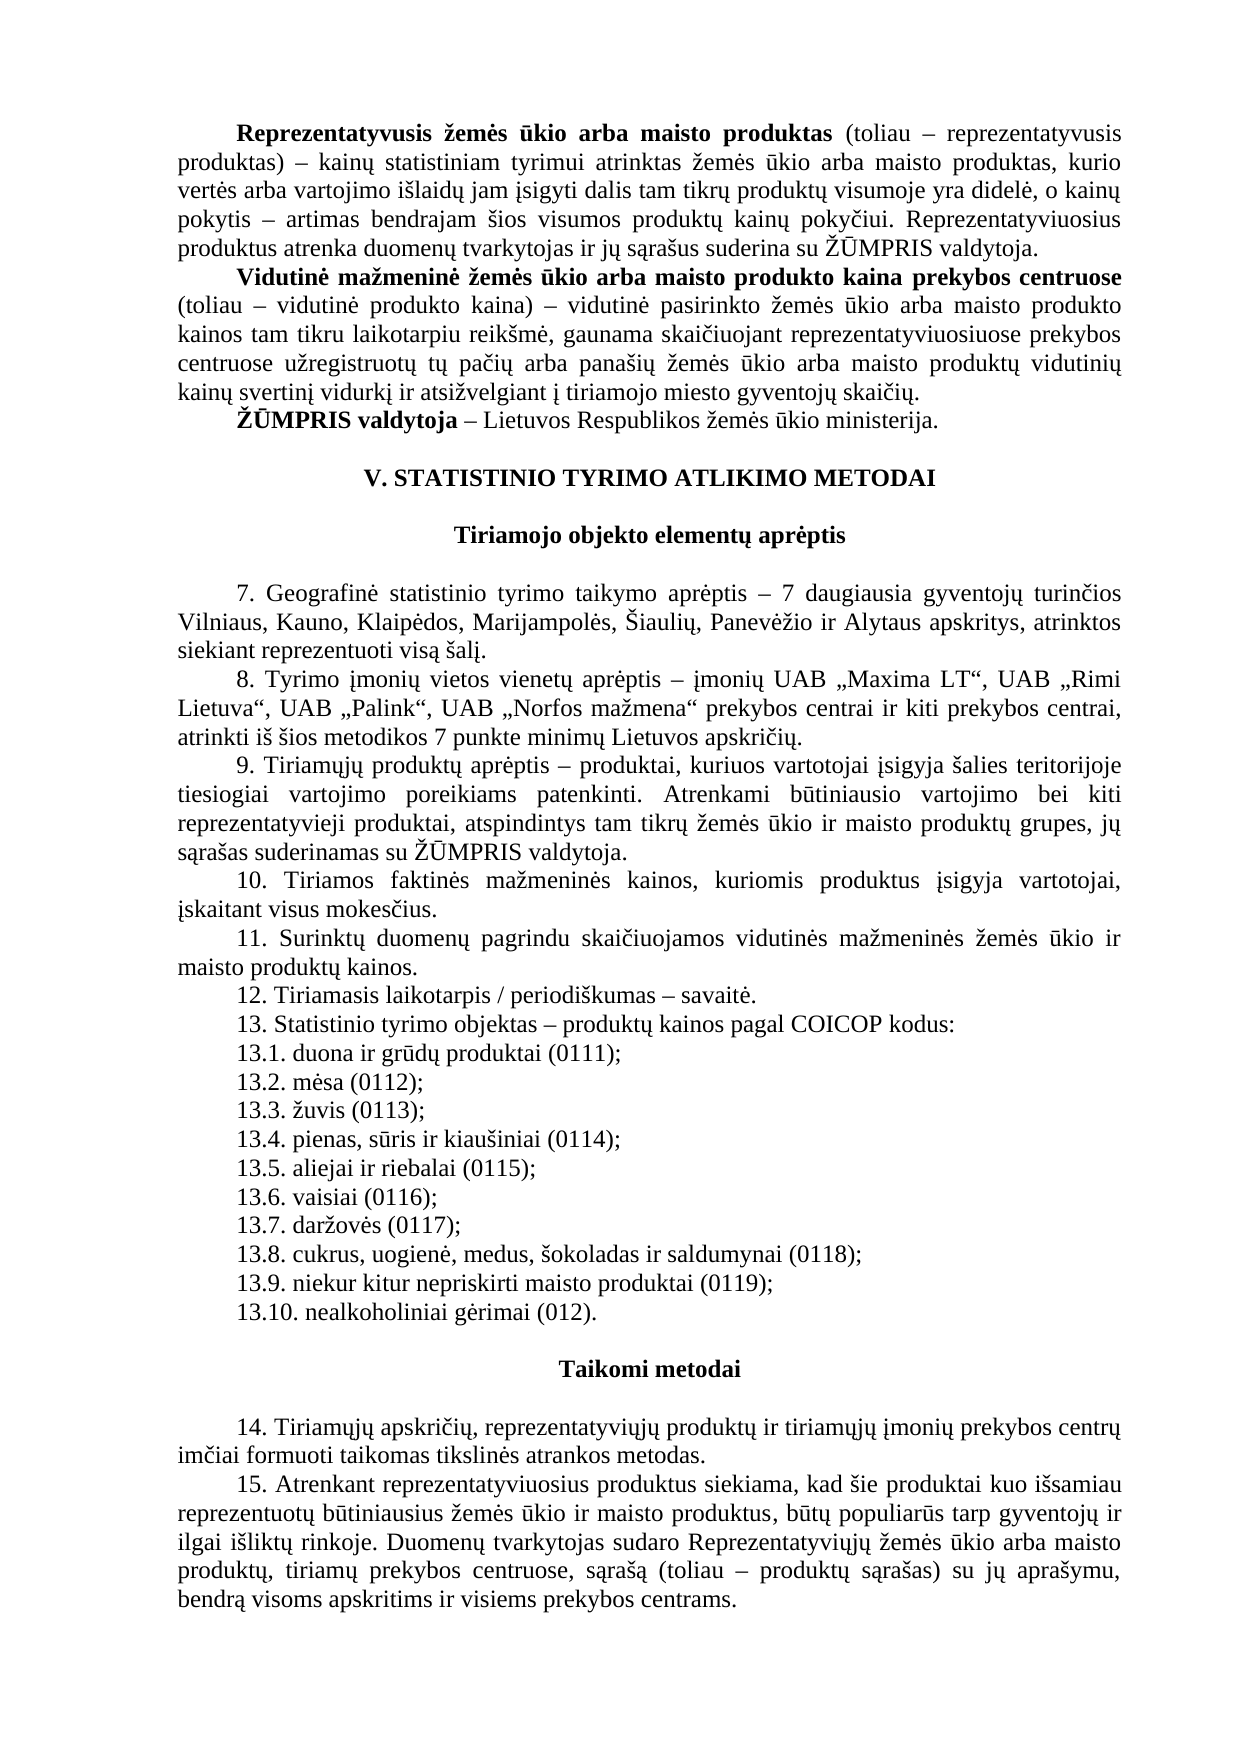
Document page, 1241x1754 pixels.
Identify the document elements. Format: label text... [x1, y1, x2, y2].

text 9. Tiriamųjų produktų aprėptis – produktai, kuriuos vartotojai įsigyja šalies teritorijoje tiesiogiai vartojimo poreikiams patenkinti. Atrenkami būtiniausio vartojimo bei kiti reprezentatyvieji produktai, atspindintys tam tikrų žemės ūkio ir maisto produktų grupes, jų sąrašas suderinamas su ŽŪMPRIS valdytoja. [177, 751, 1122, 866]
text 13.8. cukrus, uogienė, medus, šokoladas ir saldumynai (0118); [177, 1239, 1122, 1268]
text 12. Tiriamasis laikotarpis / periodiškumas – savaitė. [177, 981, 1122, 1009]
text 14. Tiriamųjų apskričių, reprezentatyviųjų produktų ir tiriamųjų įmonių prekybos centrų imčiai formuoti taikomas tikslinės atrankos metodas. [177, 1412, 1122, 1469]
text V. STATISTINIO TYRIMO ATLIKIMO METODAI [177, 463, 1122, 492]
text 10. Tiriamos faktinės mažmeninės kainos, kuriomis produktus įsigyja vartotojai, įskaitant visus mokesčius. [177, 866, 1122, 923]
text 13.5. aliejai ir riebalai (0115); [177, 1153, 1122, 1182]
text 7. Geografinė statistinio tyrimo taikymo aprėptis – 7 daugiausia gyventojų turinčios Vilniaus, Kauno, Klaipėdos, Marijampolės, Šiaulių, Panevėžio ir Alytaus apskritys, atrinktos siekiant reprezentuoti visą šalį. [177, 578, 1122, 664]
text Tiriamojo objekto elementų aprėptis [177, 521, 1122, 549]
text 13.10. nealkoholiniai gėrimai (012). [177, 1297, 1122, 1326]
text 15. Atrenkant reprezentatyviuosius produktus siekiama, kad šie produktai kuo išsamiau reprezentuotų būtiniausius žemės ūkio ir maisto produktus, būtų populiarūs tarp gyventojų ir ilgai išliktų rinkoje. Duomenų tvarkytojas sudaro Reprezentatyviųjų žemės ūkio arba maisto produktų, tiriamų prekybos centruose, sąrašą (toliau – produktų sąrašas) su jų aprašymu, bendrą visoms apskritims ir visiems prekybos centrams. [177, 1469, 1122, 1613]
text 13.6. vaisiai (0116); [177, 1182, 1122, 1211]
text 13.9. niekur kitur nepriskirti maisto produktai (0119); [177, 1268, 1122, 1297]
text 13.3. žuvis (0113); [177, 1096, 1122, 1124]
text ŽŪMPRIS valdytoja – Lietuvos Respublikos žemės ūkio ministerija. [177, 406, 1122, 434]
text 13. Statistinio tyrimo objektas – produktų kainos pagal COICOP kodus: [177, 1009, 1122, 1038]
text 13.1. duona ir grūdų produktai (0111); [177, 1038, 1122, 1067]
text 13.7. daržovės (0117); [177, 1211, 1122, 1239]
text Vidutinė mažmeninė žemės ūkio arba maisto produkto kaina prekybos centruose (toliau – vidutinė produkto kaina) – vidutinė pasirinkto žemės ūkio arba maisto produkto kainos tam tikru laikotarpiu reikšmė, gaunama skaičiuojant reprezentatyviuosiuose prekybos centruose užregistruotų tų pačių arba panašių žemės ūkio arba maisto produktų vidutinių kainų svertinį vidurkį ir atsižvelgiant į tiriamojo miesto gyventojų skaičių. [177, 262, 1122, 406]
text 8. Tyrimo įmonių vietos vienetų aprėptis – įmonių UAB „Maxima LT“, UAB „Rimi Lietuva“, UAB „Palink“, UAB „Norfos mažmena“ prekybos centrai ir kiti prekybos centrai, atrinkti iš šios metodikos 7 punkte minimų Lietuvos apskričių. [177, 664, 1122, 751]
text 13.4. pienas, sūris ir kiaušiniai (0114); [177, 1124, 1122, 1153]
text 11. Surinktų duomenų pagrindu skaičiuojamos vidutinės mažmeninės žemės ūkio ir maisto produktų kainos. [177, 923, 1122, 981]
text Reprezentatyvusis žemės ūkio arba maisto produktas (toliau – reprezentatyvusis produktas) – kainų statistiniam tyrimui atrinktas žemės ūkio arba maisto produktas, kurio vertės arba vartojimo išlaidų jam įsigyti dalis tam tikrų produktų visumoje yra didelė, o kainų pokytis – artimas bendrajam šios visumos produktų kainų pokyčiui. Reprezentatyviuosius produktus atrenka duomenų tvarkytojas ir jų sąrašus suderina su ŽŪMPRIS valdytoja. [177, 118, 1122, 262]
text 13.2. mėsa (0112); [177, 1067, 1122, 1096]
text Taikomi metodai [177, 1354, 1122, 1383]
